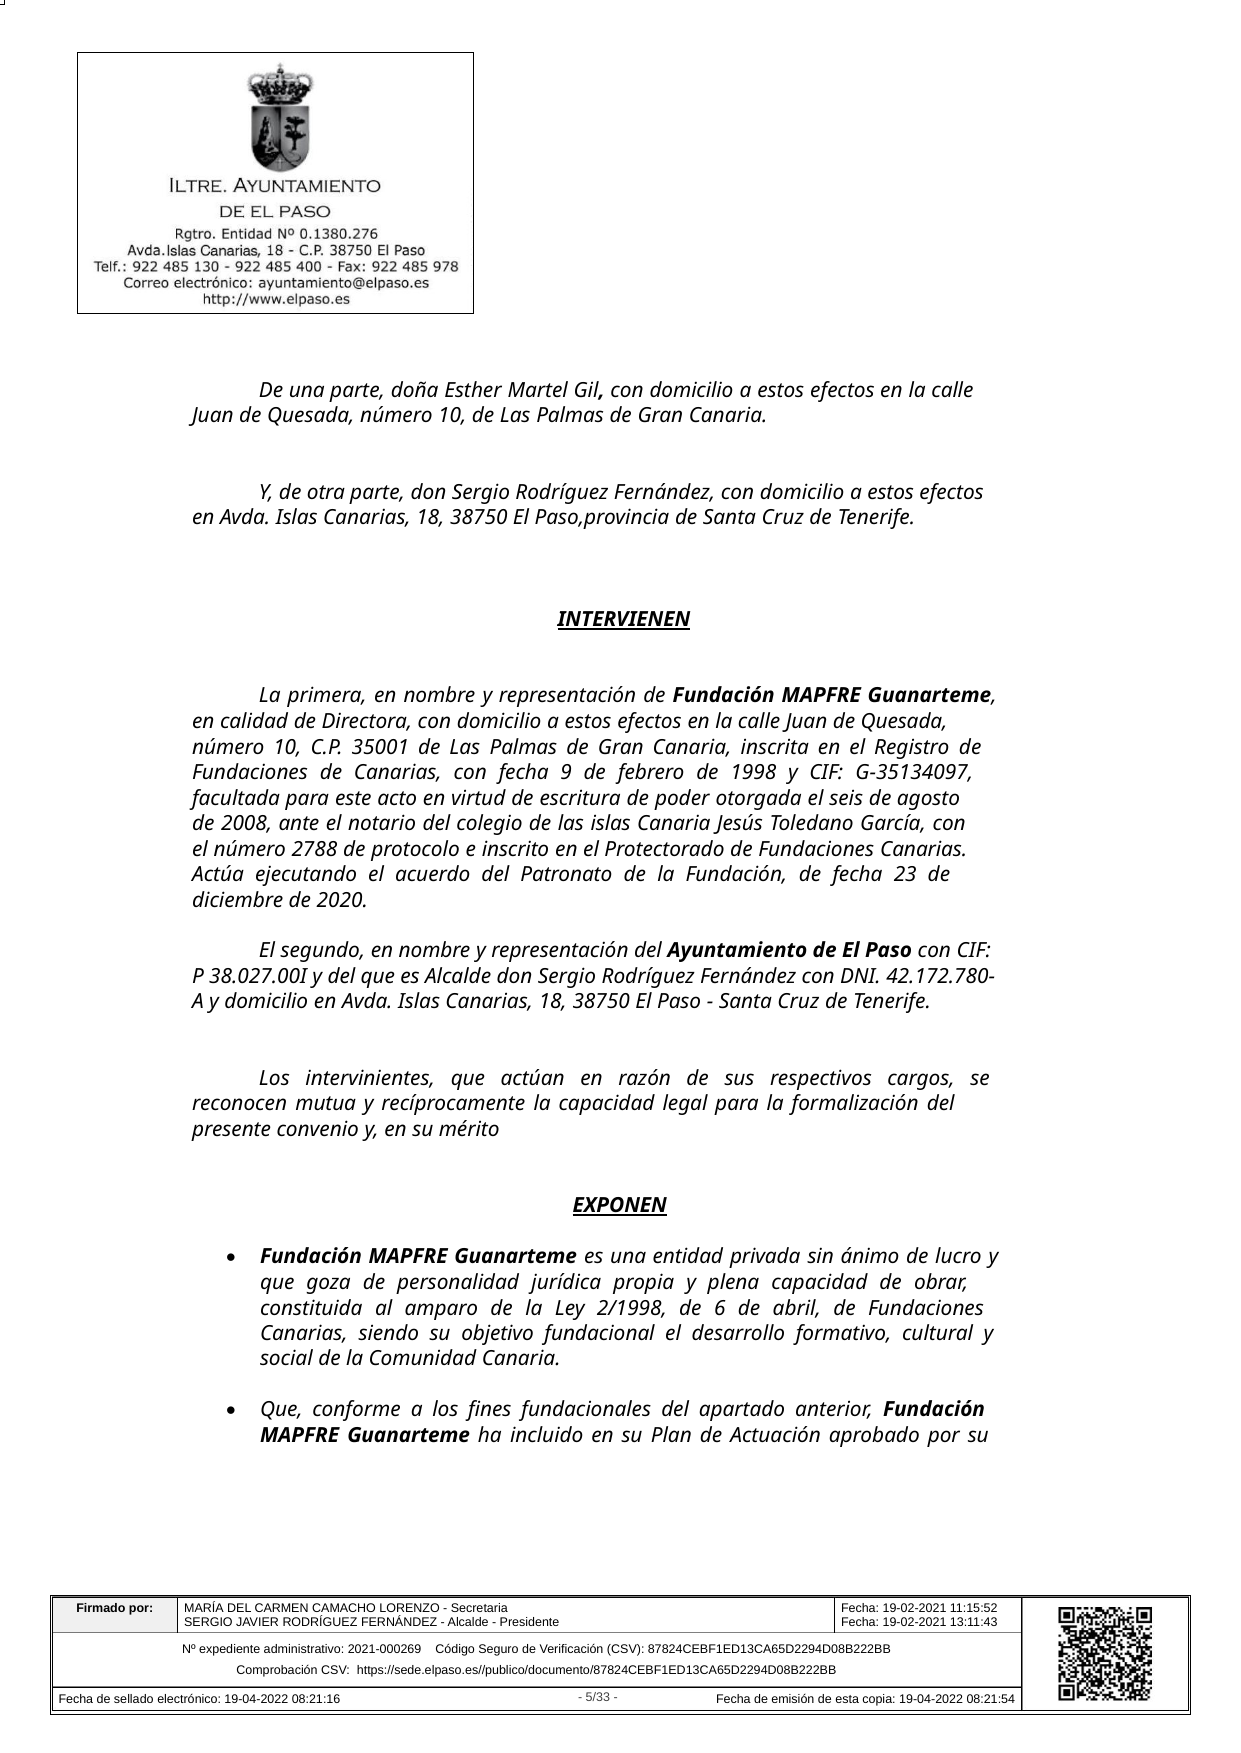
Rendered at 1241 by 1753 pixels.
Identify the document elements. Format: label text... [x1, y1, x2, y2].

text Fundación MAPFRE Guanarteme es una entidad privada sin ánimo de lucro y [260, 1243, 1074, 1269]
text de 2008, ante el notario del colegio de las islas Canaria Jesús Toledano García, con [192, 811, 1074, 836]
picture [78, 53, 473, 313]
text en Avda. Islas Canarias, 18, 38750 El Paso,provincia de Santa Cruz de Tenerife. [192, 505, 1074, 529]
text facultada para este acto en virtud de escritura de poder otorgada el seis de agosto [192, 785, 1074, 810]
text diciembre de 2020. [192, 887, 1074, 912]
text Fecha de sellado electrónico: 19-04-2022 08:21:16 [58, 1692, 365, 1706]
text social de la Comunidad Canaria. [260, 1346, 1074, 1371]
text El segundo, en nombre y representación del Ayuntamiento de El Paso con CIF: [259, 937, 1074, 963]
text MARÍA DEL CARMEN CAMACHO LORENZO - Secretaria [184, 1601, 586, 1615]
text - 5/33 - [578, 1691, 636, 1705]
text presente convenio y, en su mérito [192, 1117, 1074, 1141]
text reconocen mutua y recíprocamente la capacidad legal para la formalización del [192, 1091, 1074, 1116]
text • [226, 1396, 260, 1422]
text EXPONEN [572, 1192, 693, 1218]
text Comprobación CSV: https://sede.elpaso.es//publico/documento/87824CEBF1ED13CA65D2294D08B222BB [236, 1663, 917, 1677]
text Fecha: 19-02-2021 13:11:43 [841, 1615, 1022, 1629]
text número 10, C.P. 35001 de Las Palmas de Gran Canaria, inscrita en el Registro de [192, 734, 1074, 759]
picture [51, 1596, 1190, 1714]
text que goza de personalidad jurídica propia y plena capacidad de obrar, [260, 1269, 1074, 1294]
text Fecha de emisión de esta copia: 19-04-2022 08:21:54 [716, 1692, 1040, 1706]
text MAPFRE Guanarteme ha incluido en su Plan de Actuación aprobado por su [260, 1422, 1074, 1447]
text De una parte, doña Esther Martel Gil, con domicilio a estos efectos en la calle [259, 377, 1074, 402]
text Fecha: 19-02-2021 11:15:52 [841, 1601, 1022, 1615]
text • [226, 1243, 260, 1269]
text Firmado por: [76, 1601, 172, 1615]
text Los intervinientes, que actúan en razón de sus respectivos cargos, se [259, 1066, 1074, 1090]
text Nº expediente administrativo: 2021-000269 Código Seguro de Verificación (CSV): 87824CEBF1ED13CA65D2294D08B222BB [182, 1642, 917, 1656]
text Juan de Quesada, número 10, de Las Palmas de Gran Canaria. [192, 403, 1074, 428]
text Fundaciones de Canarias, con fecha 9 de febrero de 1998 y CIF: G-35134097, [192, 759, 1074, 784]
text SERGIO JAVIER RODRÍGUEZ FERNÁNDEZ - Alcalde - Presidente [184, 1615, 586, 1629]
text A y domicilio en Avda. Islas Canarias, 18, 38750 El Paso - Santa Cruz de Tenerife. [192, 989, 1074, 1014]
text en calidad de Directora, con domicilio a estos efectos en la calle Juan de Quesada, [192, 709, 1074, 734]
text el número 2788 de protocolo e inscrito en el Protectorado de Fundaciones Canarias. [192, 836, 1074, 861]
text INTERVIENEN [557, 606, 708, 632]
text Actúa ejecutando el acuerdo del Patronato de la Fundación, de fecha 23 de [192, 862, 1074, 887]
text Canarias, siendo su objetivo fundacional el desarrollo formativo, cultural y [260, 1320, 1074, 1345]
text constituida al amparo de la Ley 2/1998, de 6 de abril, de Fundaciones [260, 1295, 1074, 1320]
text P 38.027.00I y del que es Alcalde don Sergio Rodríguez Fernández con DNI. 42.172.780- [192, 964, 1074, 988]
text Y, de otra parte, don Sergio Rodríguez Fernández, con domicilio a estos efectos [259, 479, 1074, 504]
text La primera, en nombre y representación de Fundación MAPFRE Guanarteme, [259, 682, 1074, 708]
text Que, conforme a los fines fundacionales del apartado anterior, Fundación [260, 1396, 1074, 1422]
